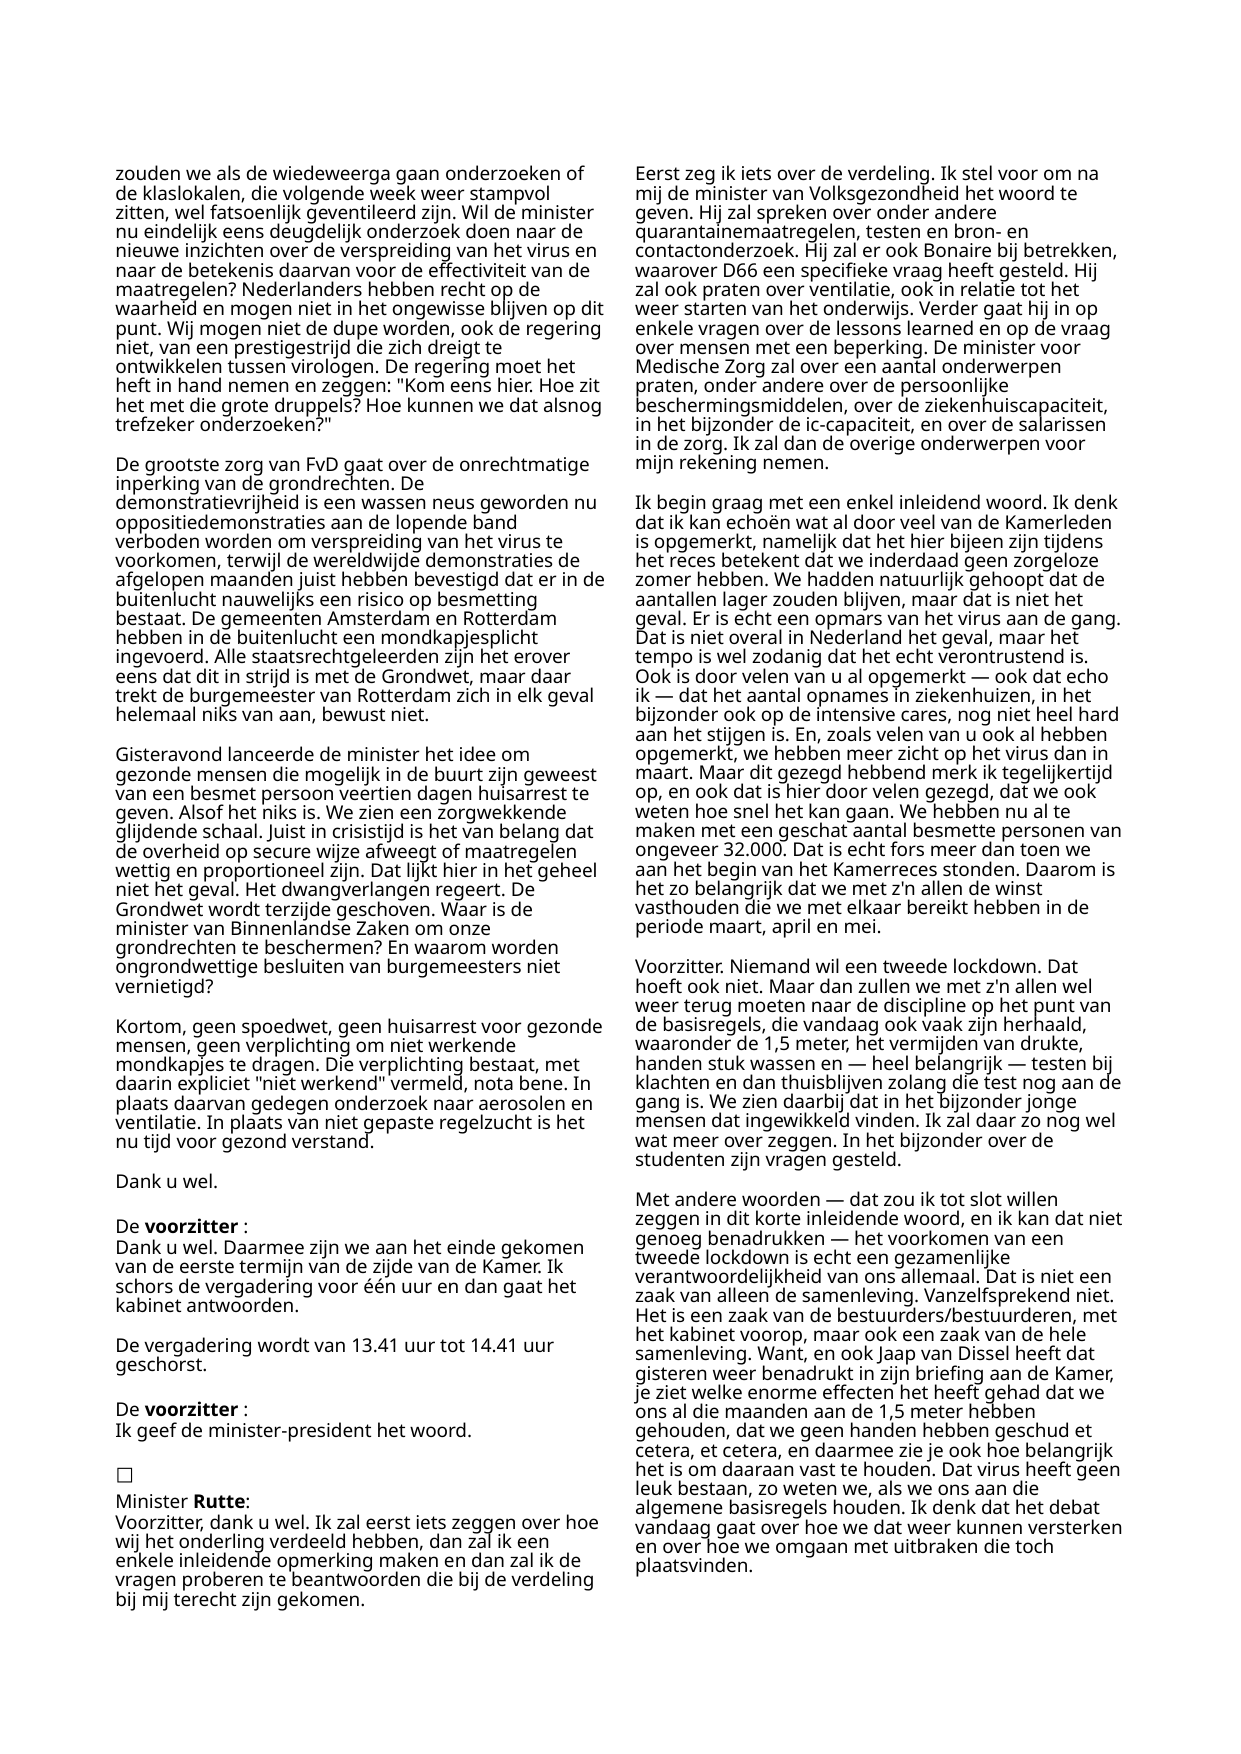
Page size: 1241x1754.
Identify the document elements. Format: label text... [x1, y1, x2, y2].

text ⬜ [115, 1462, 605, 1488]
text Eerst zeg ik iets over de verdeling. Ik stel voor om na mij de minister van Volksgezondheid het woord te geven. Hij zal spreken over onder andere quarantainemaatregelen, testen en bron- en contactonderzoek. Hij zal er ook Bonaire bij betrekken, waarover D66 een specifieke vraag heeft gesteld. Hij zal ook praten over ventilatie, ook in relatie tot het weer starten van het onderwijs. Verder gaat hij in op enkele vragen over de lessons learned en op de vraag over mensen met een beperking. De minister voor Medische Zorg zal over een aantal onderwerpen praten, onder andere over de persoonlijke beschermingsmiddelen, over de ziekenhuiscapaciteit, in het bijzonder de ic-capaciteit, en over de salarissen in de zorg. Ik zal dan de overige onderwerpen voor mijn rekening nemen. [635, 165, 1125, 474]
text zouden we als de wiedeweerga gaan onderzoeken of de klaslokalen, die volgende week weer stampvol zitten, wel fatsoenlijk geventileerd zijn. Wil de minister nu eindelijk eens deugdelijk onderzoek doen naar de nieuwe inzichten over de verspreiding van het virus en naar de betekenis daarvan voor de effectiviteit van de maatregelen? Nederlanders hebben recht op de waarheid en mogen niet in het ongewisse blijven op dit punt. Wij mogen niet de dupe worden, ook de regering niet, van een prestigestrijd die zich dreigt te ontwikkelen tussen virologen. De regering moet het heft in hand nemen en zeggen: "Kom eens hier. Hoe zit het met die grote druppels? Hoe kunnen we dat alsnog trefzeker onderzoeken?" [115, 165, 605, 435]
text De voorzitter : [115, 1213, 605, 1239]
text Met andere woorden — dat zou ik tot slot willen zeggen in dit korte inleidende woord, en ik kan dat niet genoeg benadrukken — het voorkomen van een tweede lockdown is echt een gezamenlijke verantwoordelijkheid van ons allemaal. Dat is niet een zaak van alleen de samenleving. Vanzelfsprekend niet. Het is een zaak van de bestuurders/bestuurderen, met het kabinet voorop, maar ook een zaak van de hele samenleving. Want, en ook Jaap van Dissel heeft dat gisteren weer benadrukt in zijn briefing aan de Kamer, je ziet welke enorme effecten het heeft gehad dat we ons al die maanden aan de 1,5 meter hebben gehouden, dat we geen handen hebben geschud et cetera, et cetera, en daarmee zie je ook hoe belangrijk het is om daaraan vast te houden. Dat virus heeft geen leuk bestaan, zo weten we, als we ons aan die algemene basisregels houden. Ik denk dat het debat vandaag gaat over hoe we dat weer kunnen versterken en over hoe we omgaan met uitbraken die toch plaatsvinden. [635, 1191, 1125, 1576]
text Dank u wel. [115, 1173, 605, 1192]
text De grootste zorg van FvD gaat over de onrechtmatige inperking van de grondrechten. De demonstratievrijheid is een wassen neus geworden nu oppositiedemonstraties aan de lopende band verboden worden om verspreiding van het virus te voorkomen, terwijl de wereldwijde demonstraties de afgelopen maanden juist hebben bevestigd dat er in de buitenlucht nauwelijks een risico op besmetting bestaat. De gemeenten Amsterdam en Rotterdam hebben in de buitenlucht een mondkapjesplicht ingevoerd. Alle staatsrechtgeleerden zijn het erover eens dat dit in strijd is met de Grondwet, maar daar trekt de burgemeester van Rotterdam zich in elk geval helemaal niks van aan, bewust niet. [115, 456, 605, 726]
text Dank u wel. Daarmee zijn we aan het einde gekomen van de eerste termijn van de zijde van de Kamer. Ik schors de vergadering voor één uur en dan gaat het kabinet antwoorden. [115, 1239, 605, 1316]
text Voorzitter. Niemand wil een tweede lockdown. Dat hoeft ook niet. Maar dan zullen we met z'n allen wel weer terug moeten naar de discipline op het punt van de basisregels, die vandaag ook vaak zijn herhaald, waaronder de 1,5 meter, het vermijden van drukte, handen stuk wassen en — heel belangrijk — testen bij klachten en dan thuisblijven zolang die test nog aan de gang is. We zien daarbij dat in het bijzonder jonge mensen dat ingewikkeld vinden. Ik zal daar zo nog wel wat meer over zeggen. In het bijzonder over de studenten zijn vragen gesteld. [635, 958, 1125, 1170]
text De voorzitter : [115, 1396, 605, 1422]
text De vergadering wordt van 13.41 uur tot 14.41 uur geschorst. [115, 1337, 605, 1376]
text Voorzitter, dank u wel. Ik zal eerst iets zeggen over hoe wij het onderling verdeeld hebben, dan zal ik een enkele inleidende opmerking maken en dan zal ik de vragen proberen te beantwoorden die bij de verdeling bij mij terecht zijn gekomen. [115, 1514, 605, 1610]
text Gisteravond lanceerde de minister het idee om gezonde mensen die mogelijk in de buurt zijn geweest van een besmet persoon veertien dagen huisarrest te geven. Alsof het niks is. We zien een zorgwekkende glijdende schaal. Juist in crisistijd is het van belang dat de overheid op secure wijze afweegt of maatregelen wettig en proportioneel zijn. Dat lijkt hier in het geheel niet het geval. Het dwangverlangen regeert. De Grondwet wordt terzijde geschoven. Waar is de minister van Binnenlandse Zaken om onze grondrechten te beschermen? En waarom worden ongrondwettige besluiten van burgemeesters niet vernietigd? [115, 746, 605, 997]
text Minister Rutte: [115, 1488, 605, 1514]
text Kortom, geen spoedwet, geen huisarrest voor gezonde mensen, geen verplichting om niet werkende mondkapjes te dragen. Die verplichting bestaat, met daarin expliciet "niet werkend" vermeld, nota bene. In plaats daarvan gedegen onderzoek naar aerosolen en ventilatie. In plaats van niet gepaste regelzucht is het nu tijd voor gezond verstand. [115, 1018, 605, 1152]
text Ik geef de minister-president het woord. [115, 1422, 605, 1441]
text Ik begin graag met een enkel inleidend woord. Ik denk dat ik kan echoën wat al door veel van de Kamerleden is opgemerkt, namelijk dat het hier bijeen zijn tijdens het reces betekent dat we inderdaad geen zorgeloze zomer hebben. We hadden natuurlijk gehoopt dat de aantallen lager zouden blijven, maar dat is niet het geval. Er is echt een opmars van het virus aan de gang. Dat is niet overal in Nederland het geval, maar het tempo is wel zodanig dat het echt verontrustend is. Ook is door velen van u al opgemerkt — ook dat echo ik — dat het aantal opnames in ziekenhuizen, in het bijzonder ook op de intensive cares, nog niet heel hard aan het stijgen is. En, zoals velen van u ook al hebben opgemerkt, we hebben meer zicht op het virus dan in maart. Maar dit gezegd hebbend merk ik tegelijkertijd op, en ook dat is hier door velen gezegd, dat we ook weten hoe snel het kan gaan. We hebben nu al te maken met een geschat aantal besmette personen van ongeveer 32.000. Dat is echt fors meer dan toen we aan het begin van het Kamerreces stonden. Daarom is het zo belangrijk dat we met z'n allen de winst vasthouden die we met elkaar bereikt hebben in de periode maart, april en mei. [635, 494, 1125, 938]
